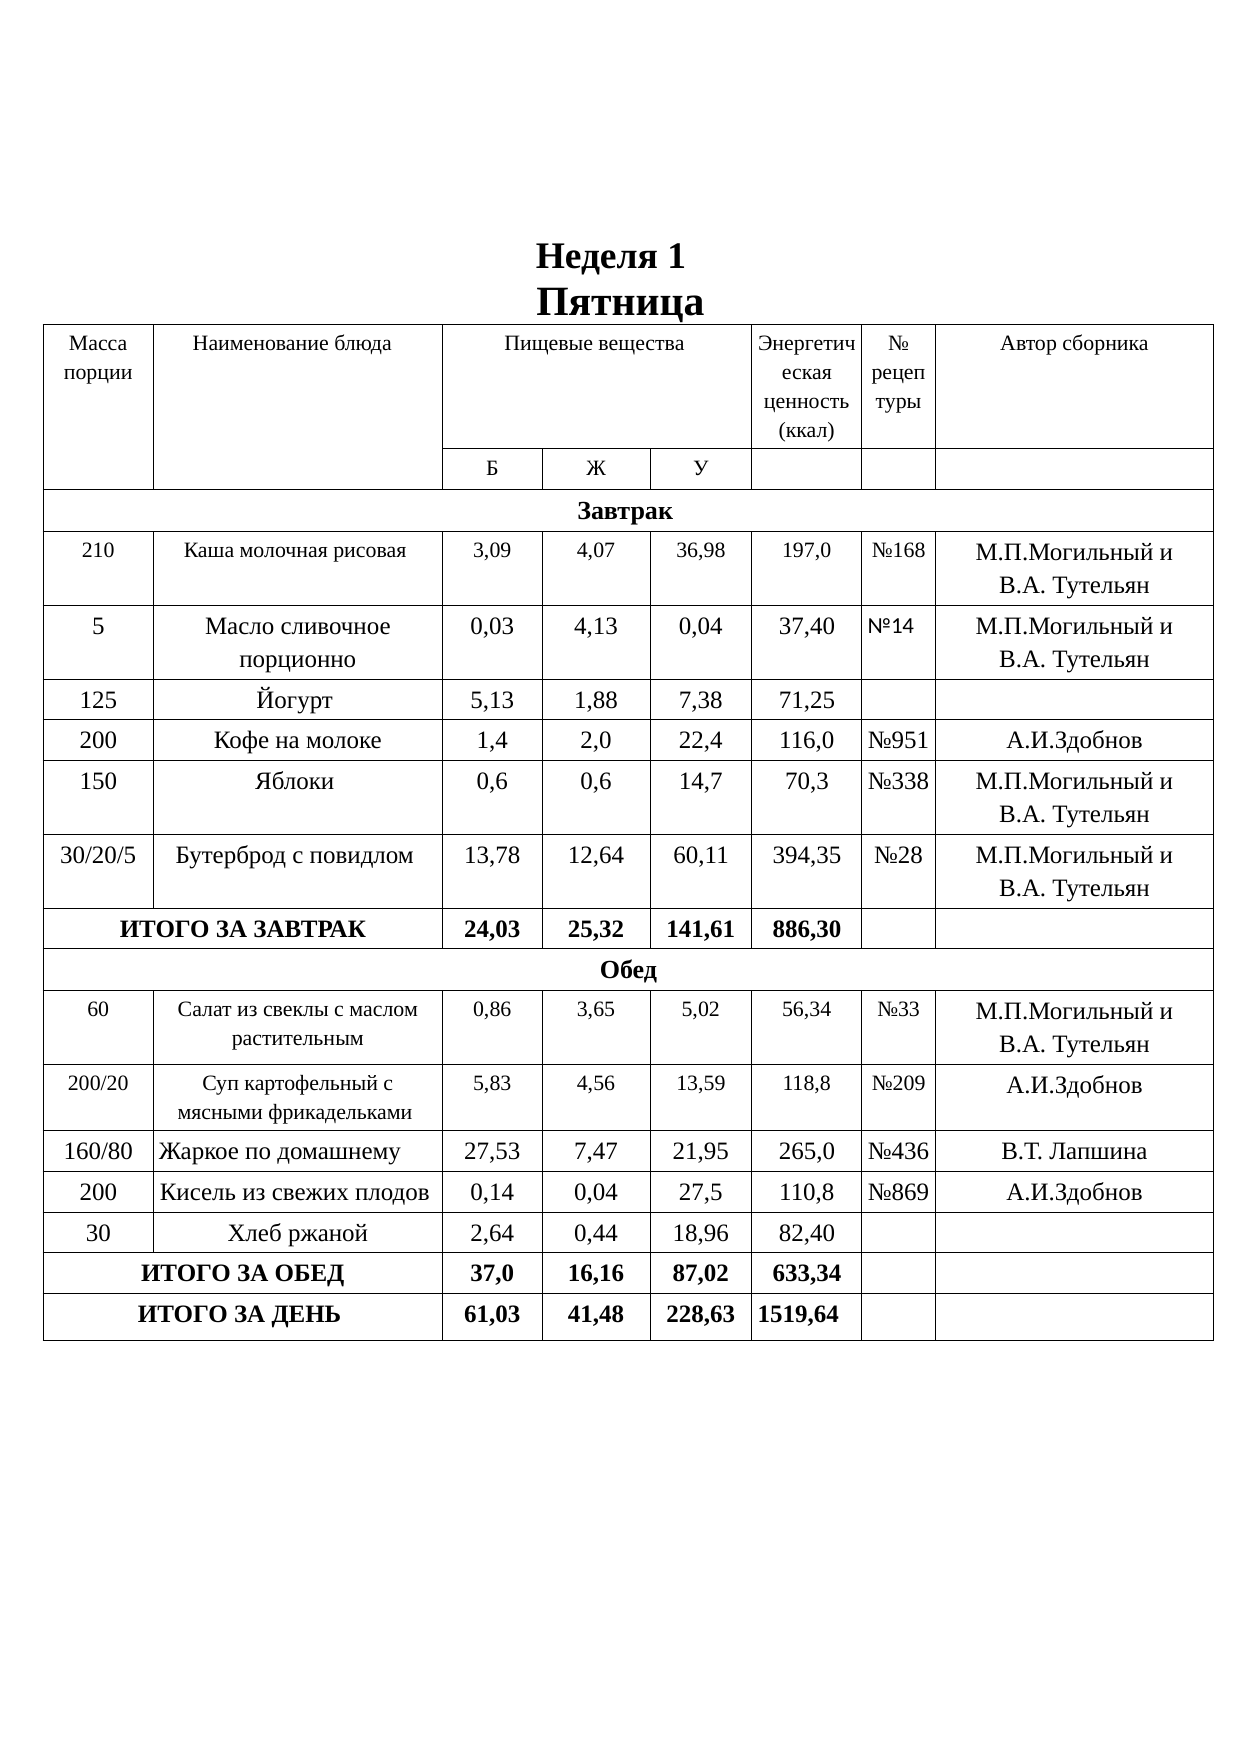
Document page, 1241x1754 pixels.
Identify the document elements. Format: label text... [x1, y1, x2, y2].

table_cell У [651, 449, 751, 489]
table_cell А.И.Здобнов [936, 1172, 1213, 1211]
table_cell 200 [44, 720, 153, 760]
table_cell 5,13 [443, 680, 542, 719]
table_cell 3,65 [543, 991, 650, 1064]
table_cell 14,7 [651, 761, 751, 834]
table_cell 13,59 [651, 1065, 751, 1130]
table_cell 36,98 [651, 532, 751, 605]
table_cell 265,0 [752, 1131, 861, 1171]
table_cell [862, 1213, 935, 1252]
table_cell 0,6 [543, 761, 650, 834]
table_cell 150 [44, 761, 153, 834]
table_cell 1,4 [443, 720, 542, 760]
table_cell Суп картофельный с мясными фрикадельками [154, 1065, 442, 1130]
table_header Пищевые вещества [443, 325, 751, 448]
table_cell 633,34 [752, 1253, 861, 1293]
table_cell 116,0 [752, 720, 861, 760]
table_cell Каша молочная рисовая [154, 532, 442, 605]
table_cell [936, 909, 1213, 948]
table_cell [936, 449, 1213, 489]
table_cell Масло сливочное порционно [154, 606, 442, 678]
table_cell М.П.Могильный и В.А. Тутельян [936, 606, 1213, 678]
table_cell [936, 1253, 1213, 1293]
table_cell [936, 1294, 1213, 1340]
table_cell 37,0 [443, 1253, 542, 1293]
table_cell ИТОГО ЗА ЗАВТРАК [44, 909, 442, 948]
table_cell 27,53 [443, 1131, 542, 1171]
table_cell 0,04 [543, 1172, 650, 1211]
table_cell 1,88 [543, 680, 650, 719]
table_cell №869 [862, 1172, 935, 1211]
table_cell 70,3 [752, 761, 861, 834]
table_cell [936, 680, 1213, 719]
table_cell 160/80 [44, 1131, 153, 1171]
table_cell 0,86 [443, 991, 542, 1064]
table_cell 197,0 [752, 532, 861, 605]
table_cell 24,03 [443, 909, 542, 948]
table_cell 886,30 [752, 909, 861, 948]
table_header Энергетическая ценность (ккал) [752, 325, 861, 448]
table_cell 87,02 [651, 1253, 751, 1293]
table_cell 110,8 [752, 1172, 861, 1211]
table_cell №168 [862, 532, 935, 605]
table_cell А.И.Здобнов [936, 1065, 1213, 1130]
table_cell 18,96 [651, 1213, 751, 1252]
table_cell 60 [44, 991, 153, 1064]
text Неделя 1 [118, 233, 1122, 276]
table_cell Жаркое по домашнему [154, 1131, 442, 1171]
table_cell Б [443, 449, 542, 489]
table_cell М.П.Могильный и В.А. Тутельян [936, 761, 1213, 834]
table_cell №14 [862, 606, 935, 678]
table_cell 12,64 [543, 835, 650, 907]
table_cell 125 [44, 680, 153, 719]
table_cell 21,95 [651, 1131, 751, 1171]
table_cell №338 [862, 761, 935, 834]
table_cell Кисель из свежих плодов [154, 1172, 442, 1211]
table_cell 60,11 [651, 835, 751, 907]
table_cell [752, 449, 861, 489]
table_cell Йогурт [154, 680, 442, 719]
table_cell 5 [44, 606, 153, 678]
table_cell [862, 909, 935, 948]
table_header Масса порции [44, 325, 153, 489]
table_cell Ж [543, 449, 650, 489]
table_cell 30 [44, 1213, 153, 1252]
table_cell 4,56 [543, 1065, 650, 1130]
table_cell М.П.Могильный и В.А. Тутельян [936, 532, 1213, 605]
table_cell 22,4 [651, 720, 751, 760]
table_cell 27,5 [651, 1172, 751, 1211]
table_cell 7,47 [543, 1131, 650, 1171]
table_cell 30/20/5 [44, 835, 153, 907]
table_cell 82,40 [752, 1213, 861, 1252]
table_cell 71,25 [752, 680, 861, 719]
table_cell 118,8 [752, 1065, 861, 1130]
table_cell [862, 680, 935, 719]
table_cell Кофе на молоке [154, 720, 442, 760]
table_cell Бутерброд с повидлом [154, 835, 442, 907]
table_cell 37,40 [752, 606, 861, 678]
table_cell №33 [862, 991, 935, 1064]
table_header № рецептуры [862, 325, 935, 448]
table_cell М.П.Могильный и В.А. Тутельян [936, 991, 1213, 1064]
table_cell 2,0 [543, 720, 650, 760]
table_cell 1519,64 [752, 1294, 861, 1340]
table_cell 25,32 [543, 909, 650, 948]
table_cell 4,07 [543, 532, 650, 605]
table_cell Обед [44, 949, 1213, 990]
table_cell Хлеб ржаной [154, 1213, 442, 1252]
table_header Автор сборника [936, 325, 1213, 448]
table_cell 4,13 [543, 606, 650, 678]
table_cell 141,61 [651, 909, 751, 948]
table_cell №28 [862, 835, 935, 907]
table_cell 0,14 [443, 1172, 542, 1211]
table_cell 41,48 [543, 1294, 650, 1340]
table_cell №209 [862, 1065, 935, 1130]
table_cell 56,34 [752, 991, 861, 1064]
table_cell 0,44 [543, 1213, 650, 1252]
table_cell 13,78 [443, 835, 542, 907]
table_cell [862, 1253, 935, 1293]
table_cell №951 [862, 720, 935, 760]
table_cell 3,09 [443, 532, 542, 605]
table_cell ИТОГО ЗА ДЕНЬ [44, 1294, 442, 1340]
table_cell [862, 449, 935, 489]
table_cell 0,03 [443, 606, 542, 678]
table_header Наименование блюда [154, 325, 442, 489]
table_cell 61,03 [443, 1294, 542, 1340]
table_cell 394,35 [752, 835, 861, 907]
table_cell Яблоки [154, 761, 442, 834]
table_cell 5,02 [651, 991, 751, 1064]
table_cell [936, 1213, 1213, 1252]
table_cell 0,04 [651, 606, 751, 678]
table_cell 2,64 [443, 1213, 542, 1252]
table_cell 228,63 [651, 1294, 751, 1340]
table_cell Салат из свеклы с маслом растительным [154, 991, 442, 1064]
table_cell 5,83 [443, 1065, 542, 1130]
table_cell №436 [862, 1131, 935, 1171]
table_cell 0,6 [443, 761, 542, 834]
table_cell 16,16 [543, 1253, 650, 1293]
table_cell 7,38 [651, 680, 751, 719]
table_cell В.Т. Лапшина [936, 1131, 1213, 1171]
table_cell 210 [44, 532, 153, 605]
table_cell Завтрак [44, 490, 1213, 531]
table_cell 200/20 [44, 1065, 153, 1130]
table_cell ИТОГО ЗА ОБЕД [44, 1253, 442, 1293]
text Пятница [118, 276, 1122, 324]
table_cell М.П.Могильный и В.А. Тутельян [936, 835, 1213, 907]
table_cell 200 [44, 1172, 153, 1211]
table_cell [862, 1294, 935, 1340]
table_cell А.И.Здобнов [936, 720, 1213, 760]
